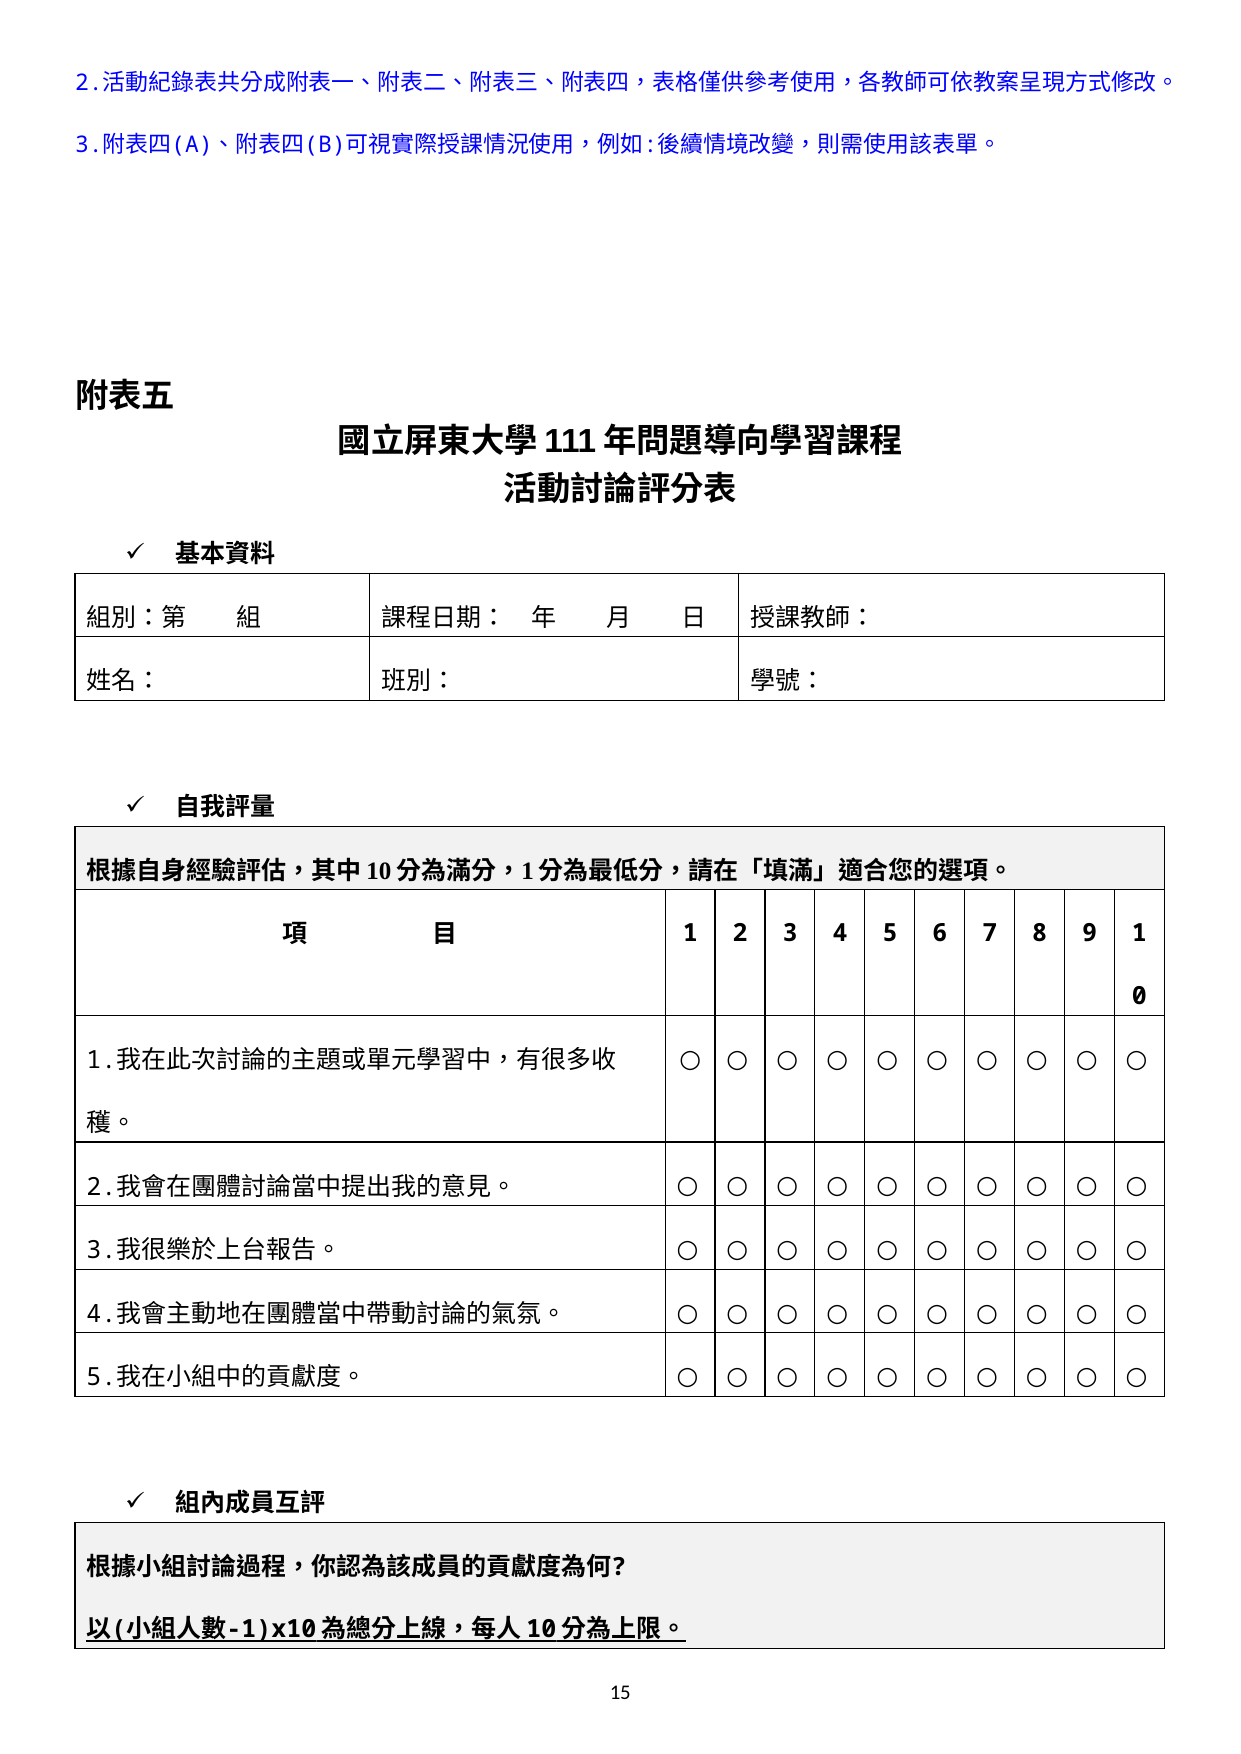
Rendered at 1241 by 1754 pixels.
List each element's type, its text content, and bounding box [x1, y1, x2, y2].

table_cell ○ [766, 1206, 814, 1268]
table_cell ○ [1115, 1333, 1164, 1396]
table_cell 10 [1115, 890, 1164, 1015]
table_cell ○ [1015, 1206, 1064, 1268]
list 組內成員互評 [125, 1459, 1165, 1522]
table_cell ○ [766, 1143, 814, 1205]
table_cell ○ [1065, 1016, 1114, 1141]
table_header 授課教師： [739, 574, 1164, 636]
table_cell ○ [666, 1016, 714, 1141]
table_cell ○ [716, 1333, 764, 1396]
table_cell ○ [1015, 1270, 1064, 1332]
table_cell ○ [1065, 1333, 1114, 1396]
table_cell ○ [1065, 1143, 1114, 1205]
text 附表五 [75, 351, 1165, 414]
table_cell 1 [666, 890, 714, 1015]
table_cell 學號： [739, 637, 1164, 700]
list 自我評量 [125, 763, 1165, 826]
table_cell ○ [666, 1206, 714, 1268]
table_cell ○ [915, 1016, 964, 1141]
table_cell ○ [915, 1333, 964, 1396]
table_cell ○ [1065, 1206, 1114, 1268]
table_cell ○ [865, 1206, 914, 1268]
table_cell ○ [815, 1333, 864, 1396]
table_cell ○ [1015, 1333, 1064, 1396]
text 活動討論評分表 [75, 462, 1165, 510]
table_cell ○ [716, 1206, 764, 1268]
table_cell ○ [766, 1270, 814, 1332]
table_cell 4.我會主動地在團體當中帶動討論的氣氛。 [76, 1270, 665, 1332]
table_cell 姓名： [76, 637, 369, 700]
table_cell ○ [766, 1016, 814, 1141]
table_cell ○ [815, 1143, 864, 1205]
text 2.活動紀錄表共分成附表一、附表二、附表三、附表四，表格僅供參考使用，各教師可依教案呈現方式修改。 [75, 39, 1178, 101]
table_cell ○ [716, 1270, 764, 1332]
table_cell ○ [1115, 1016, 1164, 1141]
table_cell ○ [865, 1333, 914, 1396]
table_cell ○ [965, 1270, 1014, 1332]
table_cell ○ [915, 1206, 964, 1268]
table_cell ○ [965, 1016, 1014, 1141]
table_cell 4 [815, 890, 864, 1015]
table_cell 項 目 [76, 890, 665, 1015]
table_cell ○ [1015, 1143, 1064, 1205]
table_cell ○ [716, 1016, 764, 1141]
text 國立屏東大學111年問題導向學習課程 [75, 414, 1165, 462]
table_cell ○ [1115, 1206, 1164, 1268]
table_cell 6 [915, 890, 964, 1015]
table_cell ○ [1115, 1143, 1164, 1205]
table_cell ○ [666, 1143, 714, 1205]
table_header 組別：第 組 [76, 574, 369, 636]
table_cell 7 [965, 890, 1014, 1015]
table_cell ○ [666, 1333, 714, 1396]
table_cell ○ [865, 1143, 914, 1205]
table_cell 班別： [370, 637, 738, 700]
table_cell 2.我會在團體討論當中提出我的意見。 [76, 1143, 665, 1205]
table_cell ○ [965, 1206, 1014, 1268]
table_cell ○ [815, 1206, 864, 1268]
table_cell ○ [815, 1016, 864, 1141]
table_cell 9 [1065, 890, 1114, 1015]
table_cell ○ [865, 1270, 914, 1332]
table_cell 5 [865, 890, 914, 1015]
table_cell 8 [1015, 890, 1064, 1015]
table_header 根據小組討論過程，你認為該成員的貢獻度為何? 以(小組人數-1)x10為總分上線，每人10分為上限。 [76, 1523, 1164, 1648]
table_cell 3.我很樂於上台報告。 [76, 1206, 665, 1268]
table_cell ○ [1065, 1270, 1114, 1332]
table_header 課程日期： 年 月 日 [370, 574, 738, 636]
table_cell 3 [766, 890, 814, 1015]
table_cell ○ [815, 1270, 864, 1332]
text 3.附表四(A)、附表四(B)可視實際授課情況使用，例如:後續情境改變，則需使用該表單。 [75, 101, 1178, 164]
table_cell ○ [766, 1333, 814, 1396]
table_cell ○ [965, 1333, 1014, 1396]
table_cell 1.我在此次討論的主題或單元學習中，有很多收穫。 [76, 1016, 665, 1141]
list 基本資料 [125, 510, 1165, 573]
table_cell 5.我在小組中的貢獻度。 [76, 1333, 665, 1396]
table_cell ○ [716, 1143, 764, 1205]
table_cell ○ [965, 1143, 1014, 1205]
table_cell ○ [1115, 1270, 1164, 1332]
table_cell ○ [666, 1270, 714, 1332]
table_cell ○ [915, 1270, 964, 1332]
table_cell ○ [1015, 1016, 1064, 1141]
table_cell ○ [865, 1016, 914, 1141]
table_header 根據自身經驗評估，其中10分為滿分，1分為最低分，請在「填滿」適合您的選項。 [76, 827, 1164, 889]
table_cell 2 [716, 890, 764, 1015]
table_cell ○ [915, 1143, 964, 1205]
